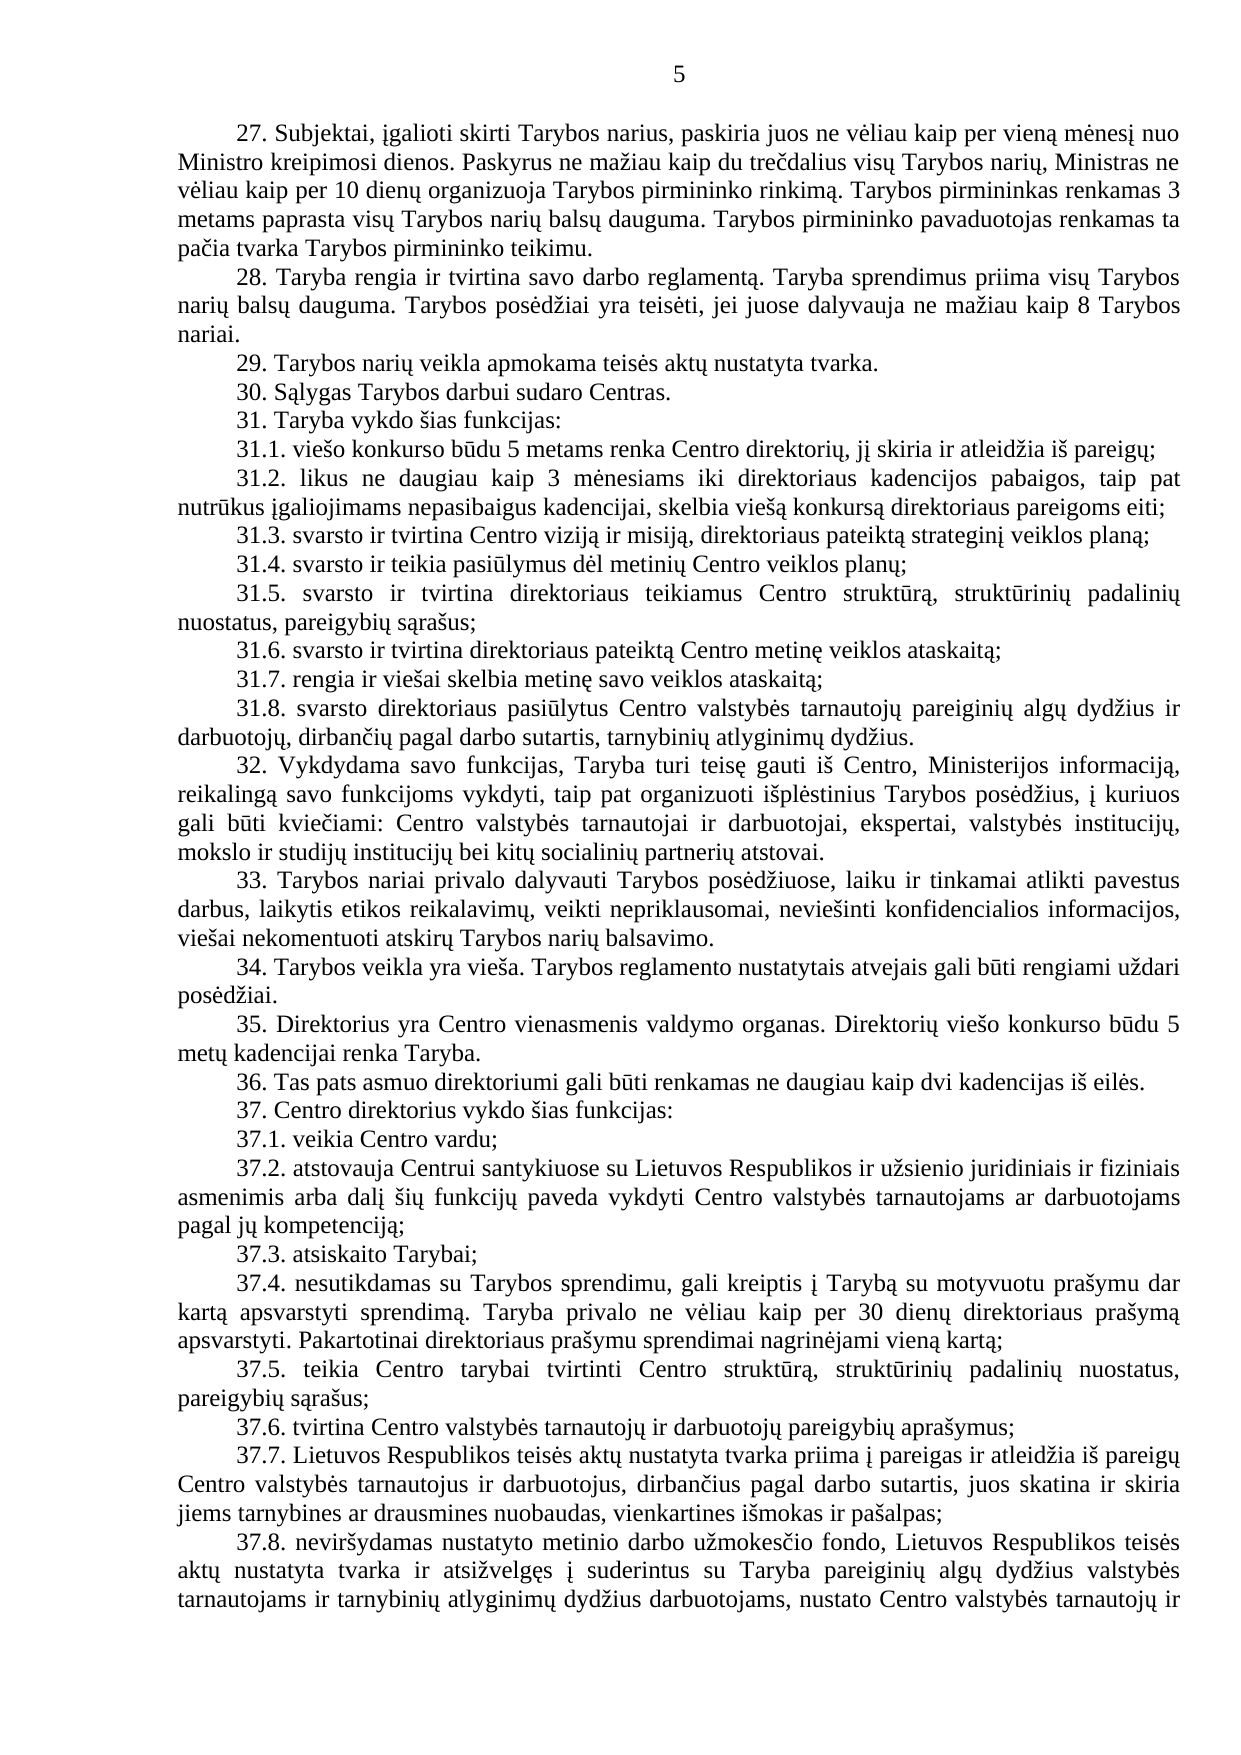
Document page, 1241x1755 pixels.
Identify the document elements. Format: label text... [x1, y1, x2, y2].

text 37. Centro direktorius vykdo šias funkcijas: [177, 1096, 1181, 1124]
text 37.5. teikia Centro tarybai tvirtinti Centro struktūrą, struktūrinių padalinių nuostatus, pareigybių sąrašus; [177, 1354, 1181, 1412]
text 31.5. svarsto ir tvirtina direktoriaus teikiamus Centro struktūrą, struktūrinių padalinių nuostatus, pareigybių sąrašus; [177, 578, 1181, 636]
text 27. Subjektai, įgalioti skirti Tarybos narius, paskiria juos ne vėliau kaip per vieną mėnesį nuo Ministro kreipimosi dienos. Paskyrus ne mažiau kaip du trečdalius visų Tarybos narių, Ministras ne vėliau kaip per 10 dienų organizuoja Tarybos pirmininko rinkimą. Tarybos pirmininkas renkamas 3 metams paprasta visų Tarybos narių balsų dauguma. Tarybos pirmininko pavaduotojas renkamas ta pačia tvarka Tarybos pirmininko teikimu. [177, 118, 1181, 262]
text 36. Tas pats asmuo direktoriumi gali būti renkamas ne daugiau kaip dvi kadencijas iš eilės. [177, 1067, 1181, 1096]
text 31.2. likus ne daugiau kaip 3 mėnesiams iki direktoriaus kadencijos pabaigos, taip pat nutrūkus įgaliojimams nepasibaigus kadencijai, skelbia viešą konkursą direktoriaus pareigoms eiti; [177, 463, 1181, 521]
text 37.1. veikia Centro vardu; [177, 1124, 1181, 1153]
text 31.6. svarsto ir tvirtina direktoriaus pateiktą Centro metinę veiklos ataskaitą; [177, 636, 1181, 664]
text 37.7. Lietuvos Respublikos teisės aktų nustatyta tvarka priima į pareigas ir atleidžia iš pareigų Centro valstybės tarnautojus ir darbuotojus, dirbančius pagal darbo sutartis, juos skatina ir skiria jiems tarnybines ar drausmines nuobaudas, vienkartines išmokas ir pašalpas; [177, 1441, 1181, 1527]
text 31.3. svarsto ir tvirtina Centro viziją ir misiją, direktoriaus pateiktą strateginį veiklos planą; [177, 521, 1181, 549]
text 31. Taryba vykdo šias funkcijas: [177, 406, 1181, 434]
text 31.1. viešo konkurso būdu 5 metams renka Centro direktorių, jį skiria ir atleidžia iš pareigų; [177, 434, 1181, 463]
text 32. Vykdydama savo funkcijas, Taryba turi teisę gauti iš Centro, Ministerijos informaciją, reikalingą savo funkcijoms vykdyti, taip pat organizuoti išplėstinius Tarybos posėdžius, į kuriuos gali būti kviečiami: Centro valstybės tarnautojai ir darbuotojai, ekspertai, valstybės institucijų, mokslo ir studijų institucijų bei kitų socialinių partnerių atstovai. [177, 751, 1181, 866]
text 29. Tarybos narių veikla apmokama teisės aktų nustatyta tvarka. [177, 348, 1181, 377]
text 37.8. neviršydamas nustatyto metinio darbo užmokesčio fondo, Lietuvos Respublikos teisės aktų nustatyta tvarka ir atsižvelgęs į suderintus su Taryba pareiginių algų dydžius valstybės tarnautojams ir tarnybinių atlyginimų dydžius darbuotojams, nustato Centro valstybės tarnautojų ir [177, 1527, 1181, 1613]
text 37.2. atstovauja Centrui santykiuose su Lietuvos Respublikos ir užsienio juridiniais ir fiziniais asmenimis arba dalį šių funkcijų paveda vykdyti Centro valstybės tarnautojams ar darbuotojams pagal jų kompetenciją; [177, 1153, 1181, 1239]
text 35. Direktorius yra Centro vienasmenis valdymo organas. Direktorių viešo konkurso būdu 5 metų kadencijai renka Taryba. [177, 1009, 1181, 1067]
text 37.4. nesutikdamas su Tarybos sprendimu, gali kreiptis į Tarybą su motyvuotu prašymu dar kartą apsvarstyti sprendimą. Taryba privalo ne vėliau kaip per 30 dienų direktoriaus prašymą apsvarstyti. Pakartotinai direktoriaus prašymu sprendimai nagrinėjami vieną kartą; [177, 1268, 1181, 1354]
text 34. Tarybos veikla yra vieša. Tarybos reglamento nustatytais atvejais gali būti rengiami uždari posėdžiai. [177, 952, 1181, 1009]
text 30. Sąlygas Tarybos darbui sudaro Centras. [177, 377, 1181, 406]
text 31.8. svarsto direktoriaus pasiūlytus Centro valstybės tarnautojų pareiginių algų dydžius ir darbuotojų, dirbančių pagal darbo sutartis, tarnybinių atlyginimų dydžius. [177, 693, 1181, 751]
text 37.6. tvirtina Centro valstybės tarnautojų ir darbuotojų pareigybių aprašymus; [177, 1412, 1181, 1441]
text 31.4. svarsto ir teikia pasiūlymus dėl metinių Centro veiklos planų; [177, 549, 1181, 578]
text 28. Taryba rengia ir tvirtina savo darbo reglamentą. Taryba sprendimus priima visų Tarybos narių balsų dauguma. Tarybos posėdžiai yra teisėti, jei juose dalyvauja ne mažiau kaip 8 Tarybos nariai. [177, 262, 1181, 348]
text 31.7. rengia ir viešai skelbia metinę savo veiklos ataskaitą; [177, 664, 1181, 693]
text 37.3. atsiskaito Tarybai; [177, 1239, 1181, 1268]
text 33. Tarybos nariai privalo dalyvauti Tarybos posėdžiuose, laiku ir tinkamai atlikti pavestus darbus, laikytis etikos reikalavimų, veikti nepriklausomai, neviešinti konfidencialios informacijos, viešai nekomentuoti atskirų Tarybos narių balsavimo. [177, 866, 1181, 952]
